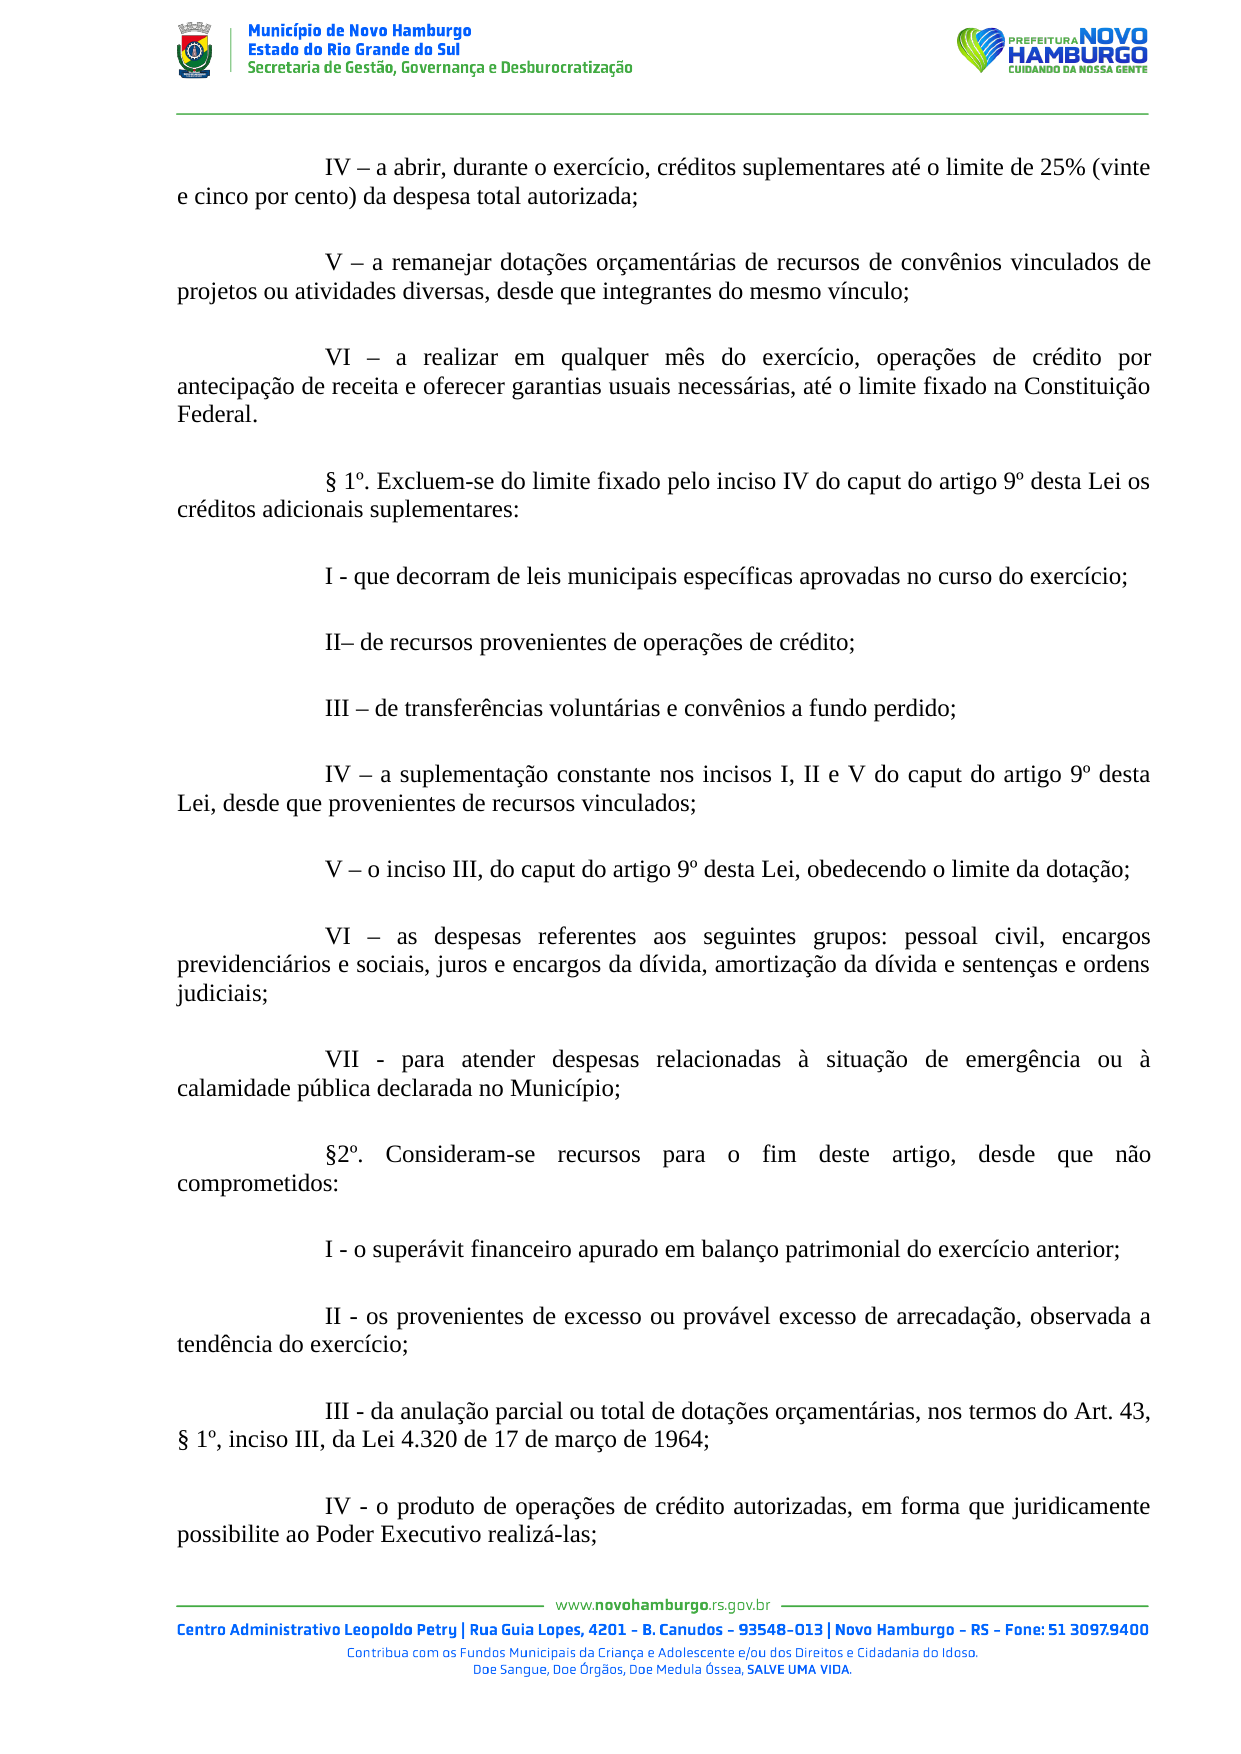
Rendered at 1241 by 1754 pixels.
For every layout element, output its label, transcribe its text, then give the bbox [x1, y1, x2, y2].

text IV – a suplementação constante nos incisos I, II e V do caput do artigo 9º desta Lei, desde que provenientes de recursos vinculados; [177, 759, 1152, 817]
text III – de transferências voluntárias e convênios a fundo perdido; [177, 693, 1152, 722]
text II– de recursos provenientes de operações de crédito; [177, 627, 1152, 656]
picture [176, 22, 1149, 115]
text I - que decorram de leis municipais específicas aprovadas no curso do exercício; [177, 561, 1152, 589]
text V – a remanejar dotações orçamentárias de recursos de convênios vinculados de projetos ou atividades diversas, desde que integrantes do mesmo vínculo; [177, 247, 1152, 304]
text §2º. Consideram-se recursos para o fim deste artigo, desde que não comprometidos: [177, 1139, 1152, 1197]
text III - da anulação parcial ou total de dotações orçamentárias, nos termos do Art. 43, § 1º, inciso III, da Lei 4.320 de 17 de março de 1964; [177, 1396, 1152, 1453]
text VII - para atender despesas relacionadas à situação de emergência ou à calamidade pública declarada no Município; [177, 1044, 1152, 1102]
text I - o superávit financeiro apurado em balanço patrimonial do exercício anterior; [177, 1234, 1152, 1263]
text § 1º. Excluem-se do limite fixado pelo inciso IV do caput do artigo 9º desta Lei os créditos adicionais suplementares: [177, 466, 1152, 523]
picture [176, 1598, 1149, 1677]
text V – o inciso III, do caput do artigo 9º desta Lei, obedecendo o limite da dotação; [177, 854, 1152, 883]
text VI – a realizar em qualquer mês do exercício, operações de crédito por antecipação de receita e oferecer garantias usuais necessárias, até o limite fixado na Constituição Federal. [177, 342, 1152, 428]
text IV - o produto de operações de crédito autorizadas, em forma que juridicamente possibilite ao Poder Executivo realizá-las; [177, 1491, 1152, 1548]
text VI – as despesas referentes aos seguintes grupos: pessoal civil, encargos previdenciários e sociais, juros e encargos da dívida, amortização da dívida e sentenças e ordens judiciais; [177, 921, 1152, 1007]
text II - os provenientes de excesso ou provável excesso de arrecadação, observada a tendência do exercício; [177, 1301, 1152, 1358]
text IV – a abrir, durante o exercício, créditos suplementares até o limite de 25% (vinte e cinco por cento) da despesa total autorizada; [177, 152, 1152, 209]
